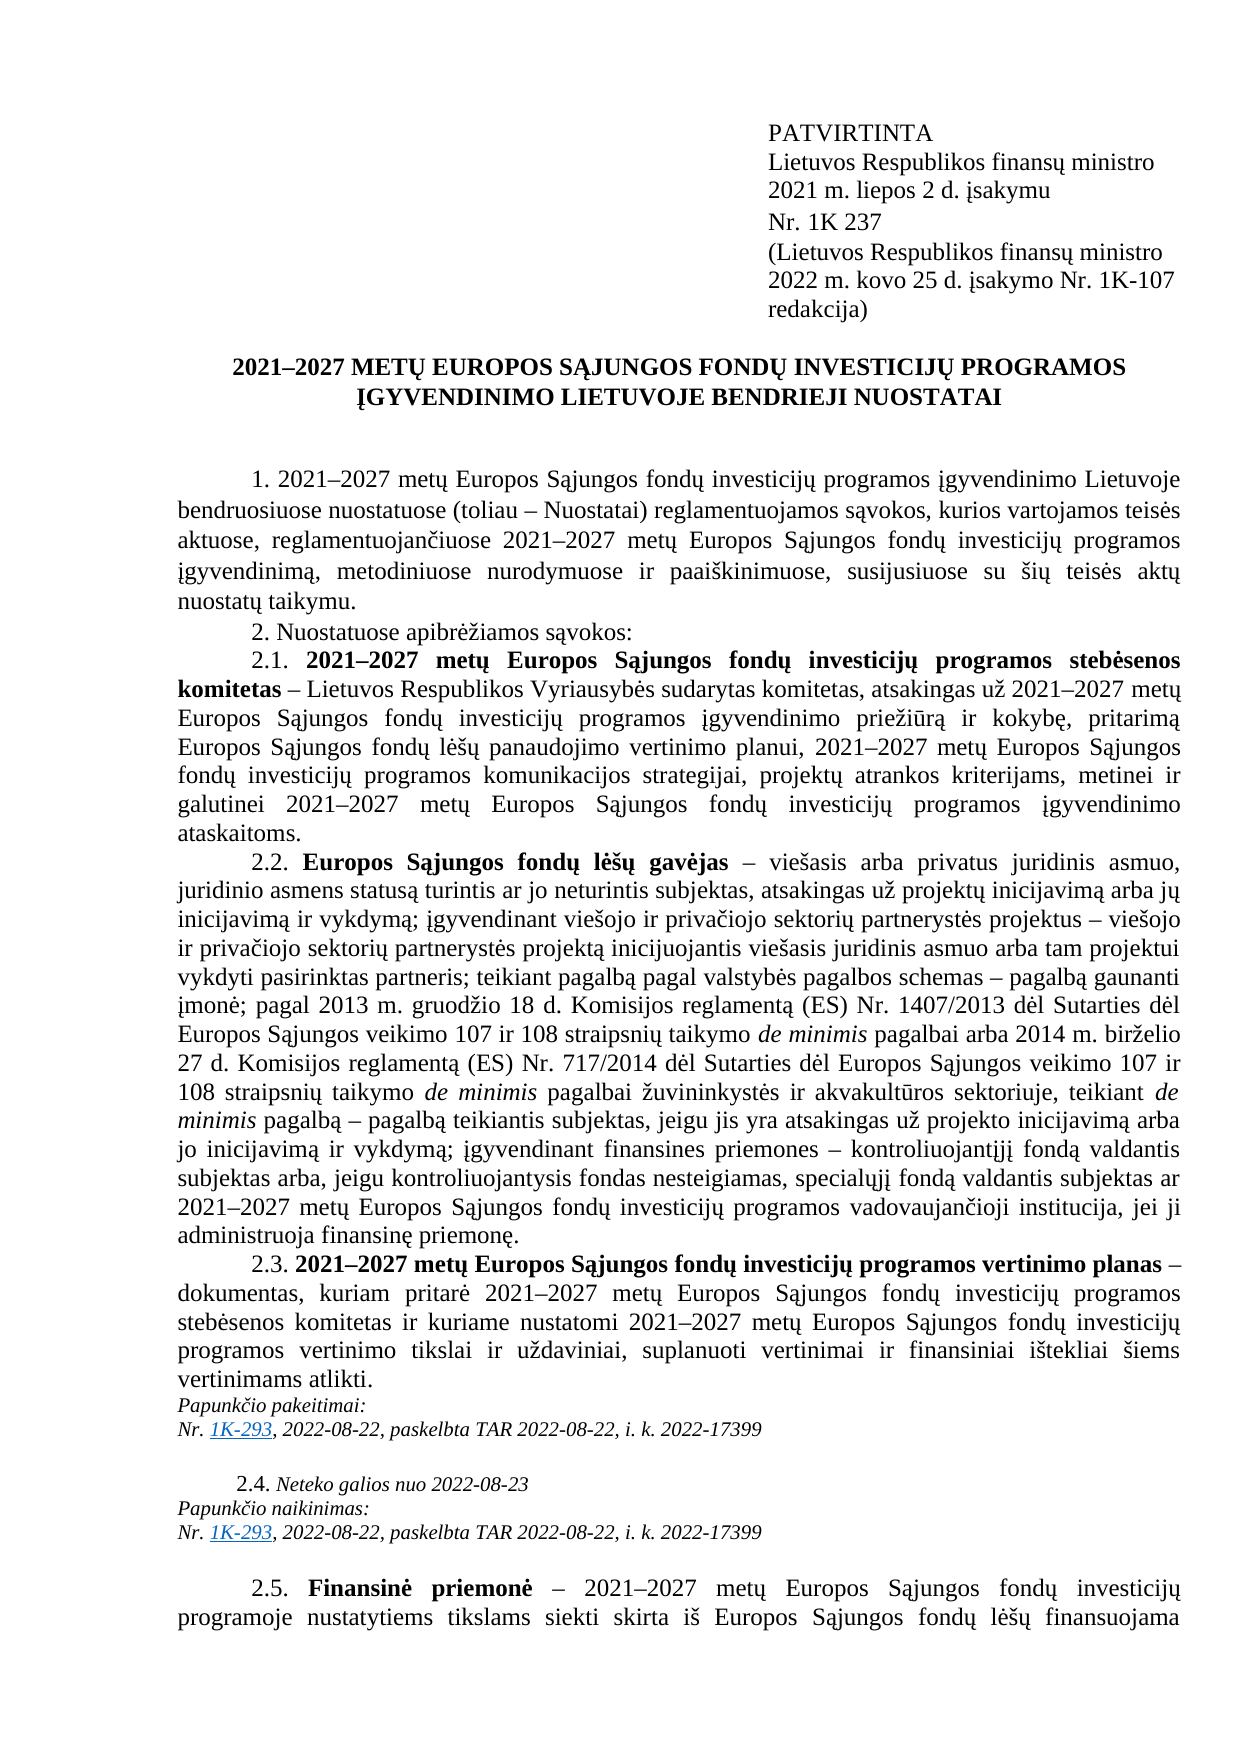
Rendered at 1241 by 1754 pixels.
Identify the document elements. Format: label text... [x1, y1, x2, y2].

text 2. Nuostatuose apibrėžiamos sąvokos: [251, 617, 1181, 645]
text 2021–2027 METŲ EUROPOS SĄJUNGOS FONDŲ INVESTICIJŲ PROGRAMOS ĮGYVENDINIMO LIETUVOJE BENDRIEJI NUOSTATAI [177, 352, 1181, 411]
text 2.2. Europos Sąjungos fondų lėšų gavėjas – viešasis arba privatus juridinis asmuo, juridinio asmens statusą turintis ar jo neturintis subjektas, atsakingas už projektų inicijavimą arba jų inicijavimą ir vykdymą; įgyvendinant viešojo ir privačiojo sektorių partnerystės projektus – viešojo ir privačiojo sektorių partnerystės projektą inicijuojantis viešasis juridinis asmuo arba tam projektui vykdyti pasirinktas partneris; teikiant pagalbą pagal valstybės pagalbos schemas – pagalbą gaunanti įmonė; pagal 2013 m. gruodžio 18 d. Komisijos reglamentą (ES) Nr. 1407/2013 dėl Sutarties dėl Europos Sąjungos veikimo 107 ir 108 straipsnių taikymo de minimis pagalbai arba 2014 m. birželio 27 d. Komisijos reglamentą (ES) Nr. 717/2014 dėl Sutarties dėl Europos Sąjungos veikimo 107 ir 108 straipsnių taikymo de minimis pagalbai žuvininkystės ir akvakultūros sektoriuje, teikiant de minimis pagalbą – pagalbą teikiantis subjektas, jeigu jis yra atsakingas už projekto inicijavimą arba jo inicijavimą ir vykdymą; įgyvendinant finansines priemones – kontroliuojantįjį fondą valdantis subjektas arba, jeigu kontroliuojantysis fondas nesteigiamas, specialųjį fondą valdantis subjektas ar 2021–2027 metų Europos Sąjungos fondų investicijų programos vadovaujančioji institucija, jei ji administruoja finansinę priemonę. [177, 847, 1181, 1249]
text 2.4. Neteko galios nuo 2022-08-23 [177, 1470, 1181, 1496]
text 2.1. 2021–2027 metų Europos Sąjungos fondų investicijų programos stebėsenos komitetas – Lietuvos Respublikos Vyriausybės sudarytas komitetas, atsakingas už 2021–2027 metų Europos Sąjungos fondų investicijų programos įgyvendinimo priežiūrą ir kokybę, pritarimą Europos Sąjungos fondų lėšų panaudojimo vertinimo planui, 2021–2027 metų Europos Sąjungos fondų investicijų programos komunikacijos strategijai, projektų atrankos kriterijams, metinei ir galutinei 2021–2027 metų Europos Sąjungos fondų investicijų programos įgyvendinimo ataskaitoms. [177, 645, 1181, 847]
text Papunkčio naikinimas: [177, 1496, 1181, 1520]
text Nr. 1K-293, 2022-08-22, paskelbta TAR 2022-08-22, i. k. 2022-17399 [177, 1417, 1181, 1441]
text redakcija) [768, 294, 1181, 323]
text 2.3. 2021–2027 metų Europos Sąjungos fondų investicijų programos vertinimo planas – dokumentas, kuriam pritarė 2021–2027 metų Europos Sąjungos fondų investicijų programos stebėsenos komitetas ir kuriame nustatomi 2021–2027 metų Europos Sąjungos fondų investicijų programos vertinimo tikslai ir uždaviniai, suplanuoti vertinimai ir finansiniai ištekliai šiems vertinimams atlikti. [177, 1249, 1181, 1393]
text PATVIRTINTA [768, 118, 1181, 147]
text (Lietuvos Respublikos finansų ministro [768, 237, 1181, 266]
text 1. 2021–2027 metų Europos Sąjungos fondų investicijų programos įgyvendinimo Lietuvoje bendruosiuose nuostatuose (toliau – Nuostatai) reglamentuojamos sąvokos, kurios vartojamos teisės aktuose, reglamentuojančiuose 2021–2027 metų Europos Sąjungos fondų investicijų programos įgyvendinimą, metodiniuose nurodymuose ir paaiškinimuose, susijusiuose su šių teisės aktų nuostatų taikymu. [177, 464, 1181, 615]
text 2022 m. kovo 25 d. įsakymo Nr. 1K-107 [768, 266, 1181, 294]
text Papunkčio pakeitimai: [177, 1393, 1181, 1417]
text Lietuvos Respublikos finansų ministro [768, 147, 1181, 176]
text Nr. 1K 237 [768, 204, 1181, 237]
text 2.5. Finansinė priemonė – 2021–2027 metų Europos Sąjungos fondų investicijų programoje nustatytiems tikslams siekti skirta iš Europos Sąjungos fondų lėšų finansuojama [177, 1573, 1181, 1631]
text 2021 m. liepos 2 d. įsakymu [768, 176, 1181, 204]
text Nr. 1K-293, 2022-08-22, paskelbta TAR 2022-08-22, i. k. 2022-17399 [177, 1520, 1181, 1544]
